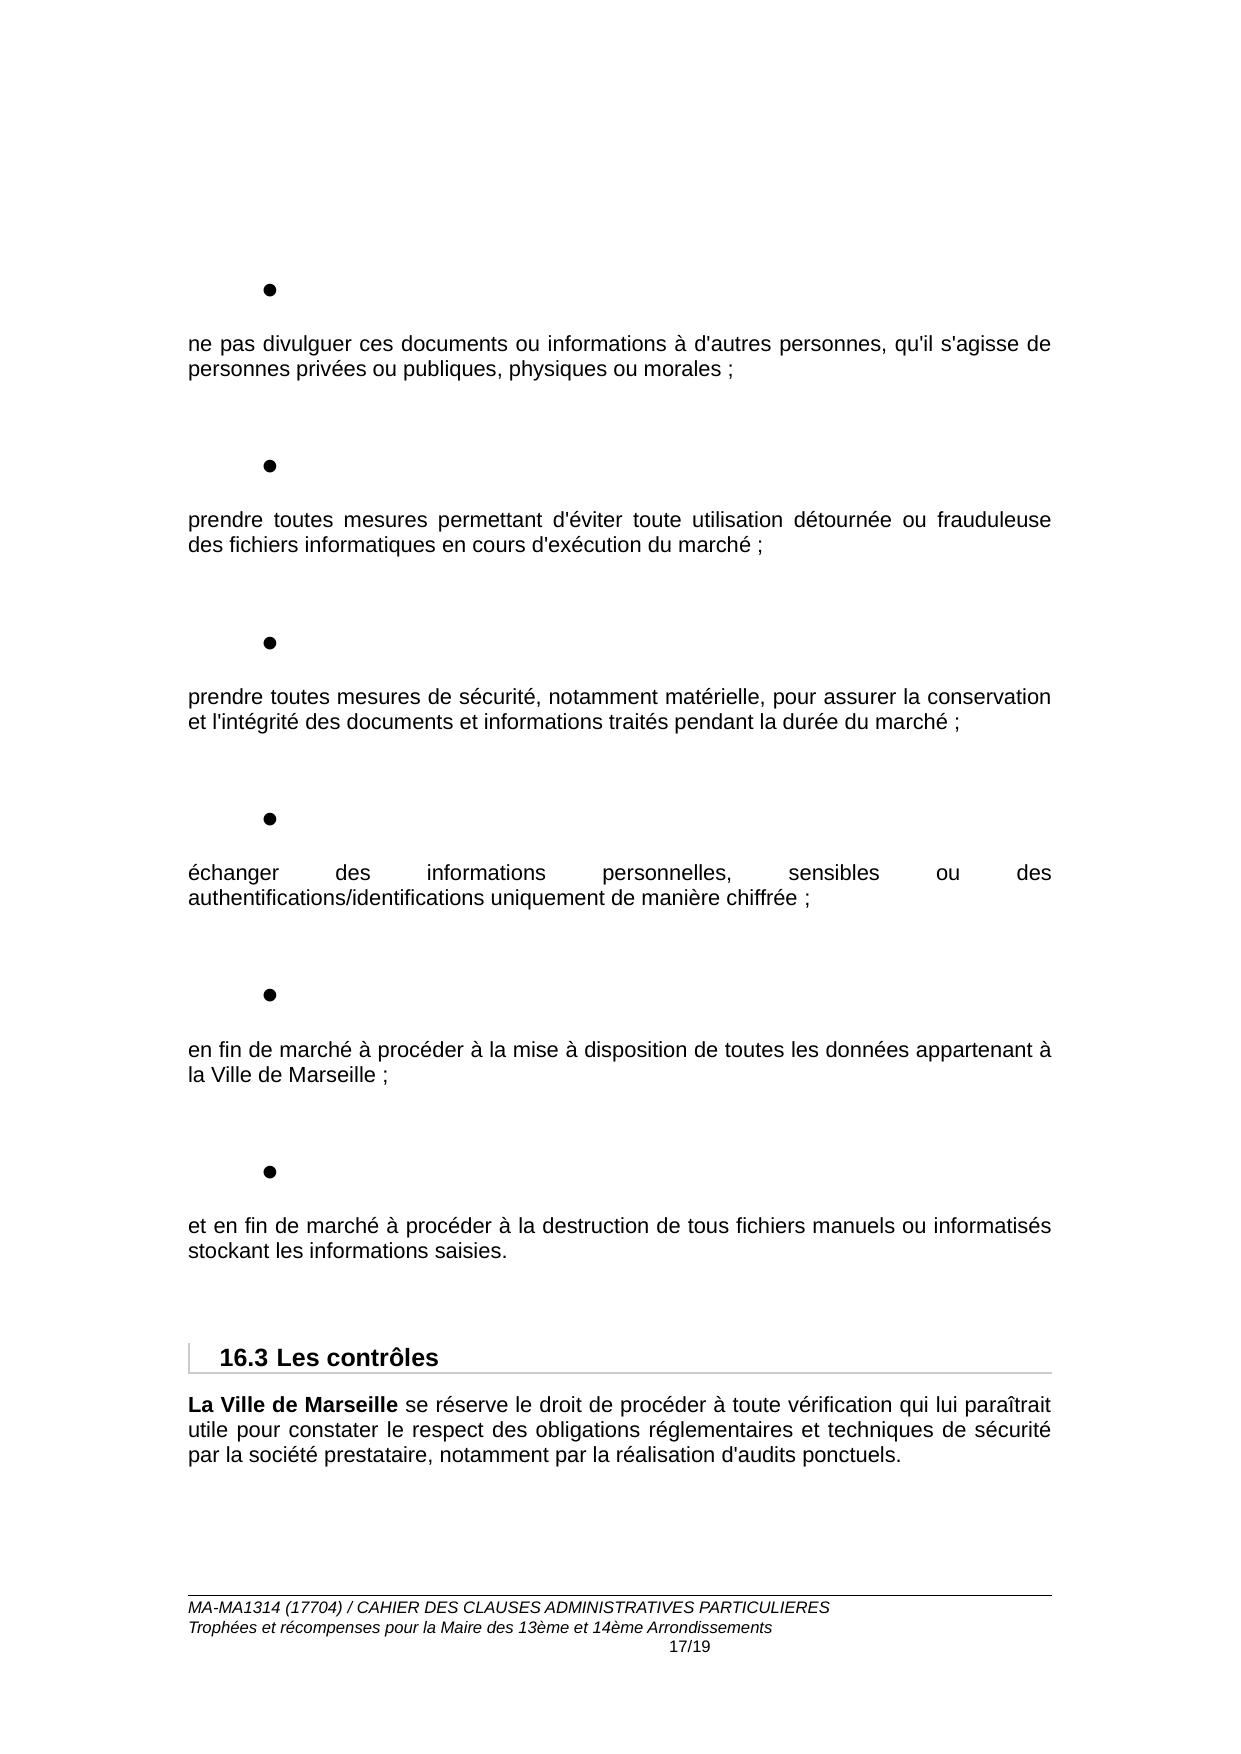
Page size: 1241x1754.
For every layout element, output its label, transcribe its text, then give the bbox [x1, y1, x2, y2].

text La Ville de Marseille se réserve le droit de procéder à toute vérification qui lui paraîtrait utile pour constater le respect des obligations réglementaires et techniques de sécurité par la société prestataire, notamment par la réalisation d'audits ponctuels. [188, 1392, 1052, 1467]
list prendre toutes mesures permettant d'éviter toute utilisation détournée ou frauduleuse des fichiers informatiques en cours d'exécution du marché ; [188, 457, 1052, 557]
list et en fin de marché à procéder à la destruction de tous fichiers manuels ou informatisés stockant les informations saisies. [188, 1162, 1052, 1263]
list en fin de marché à procéder à la mise à disposition de toutes les données appartenant à la Ville de Marseille ; [188, 986, 1052, 1087]
list échanger des informations personnelles, sensibles ou des authentifications/identifications uniquement de manière chiffrée ; [188, 809, 1052, 910]
subtitle Les contrôles [190, 1343, 1052, 1372]
list prendre toutes mesures de sécurité, notamment matérielle, pour assurer la conservation et l'intégrité des documents et informations traités pendant la durée du marché ; [188, 633, 1052, 734]
list ne pas divulguer ces documents ou informations à d'autres personnes, qu'il s'agisse de personnes privées ou publiques, physiques ou morales ; [188, 280, 1052, 381]
